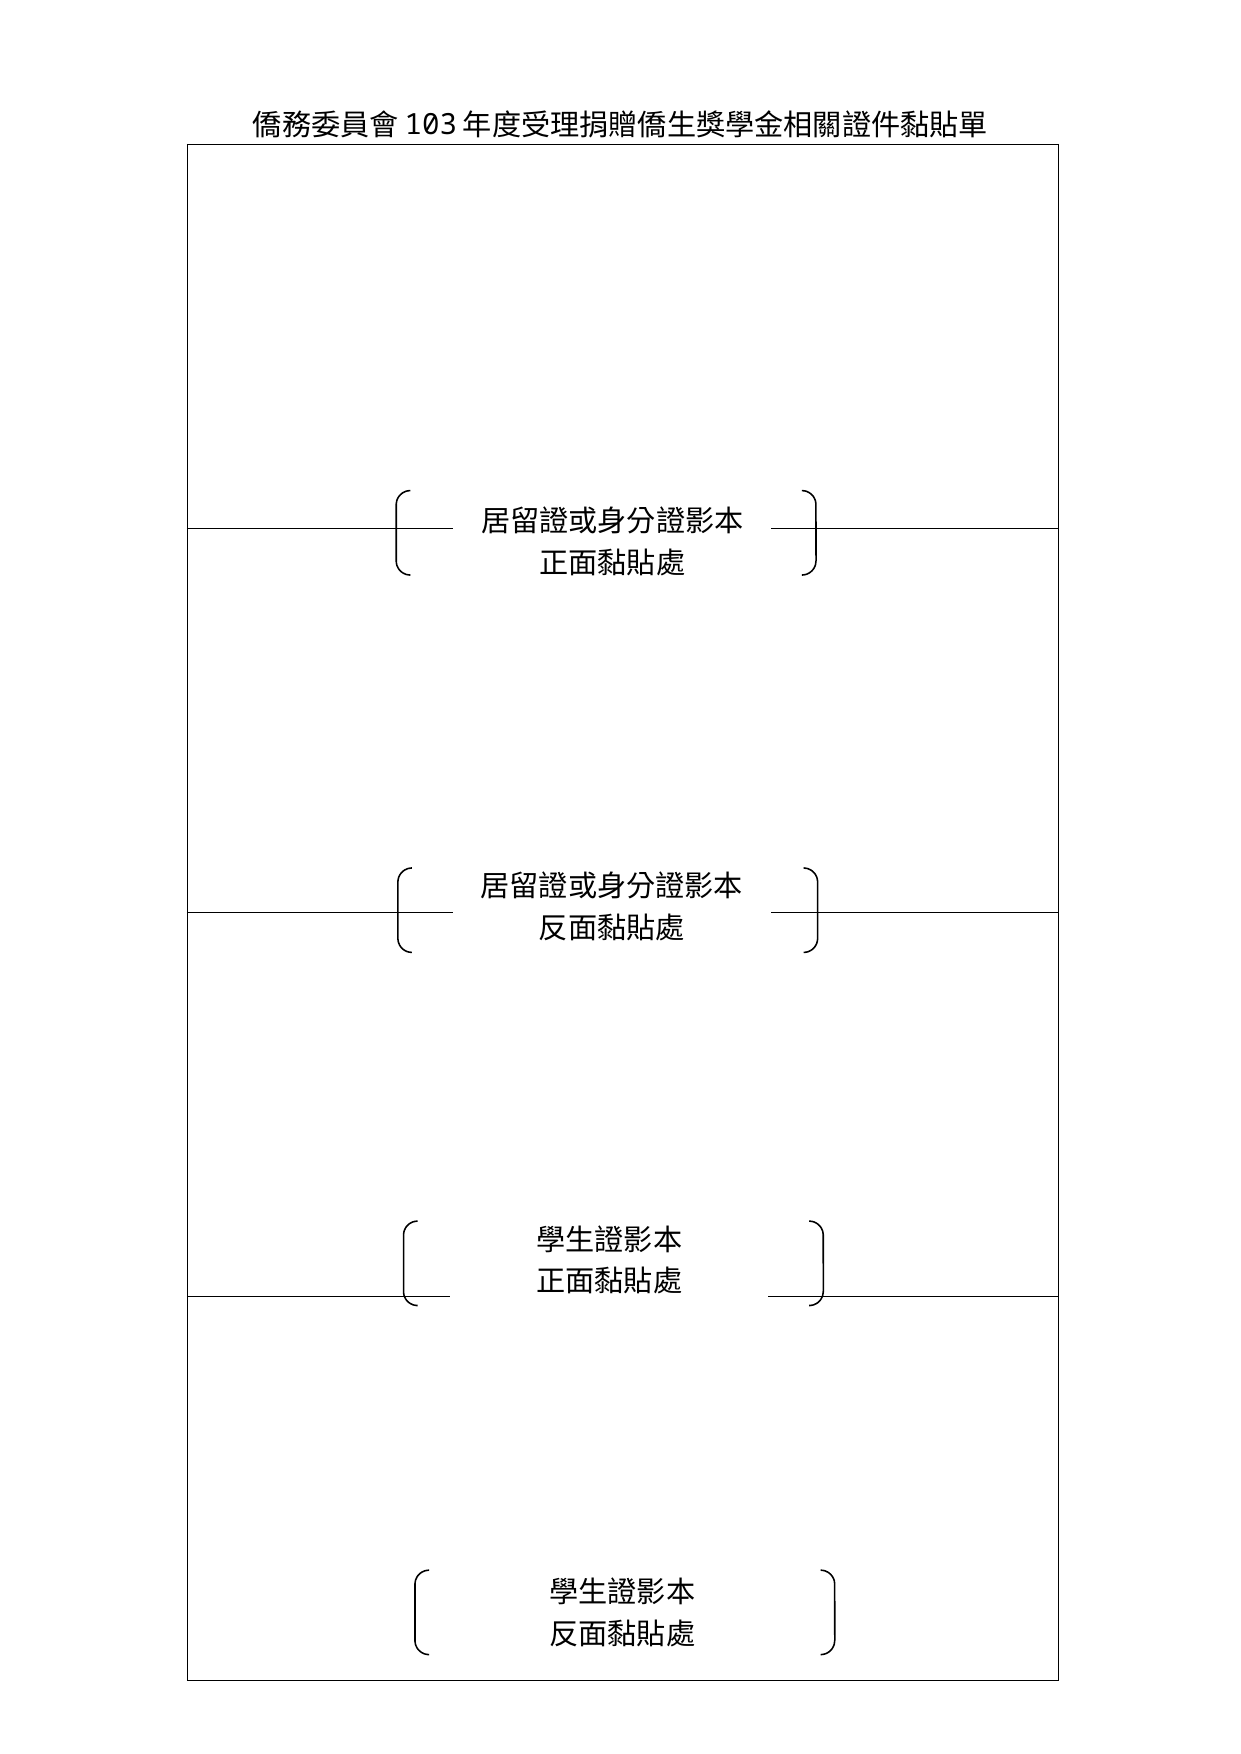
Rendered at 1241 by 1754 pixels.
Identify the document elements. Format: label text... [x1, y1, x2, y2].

table_cell [188, 1297, 1058, 1679]
text 僑務委員會103年度受理捐贈僑生獎學金相關證件黏貼單 [187, 81, 1053, 144]
table_header [188, 145, 1058, 603]
table_cell [188, 913, 1058, 1321]
table_cell [188, 529, 1058, 967]
